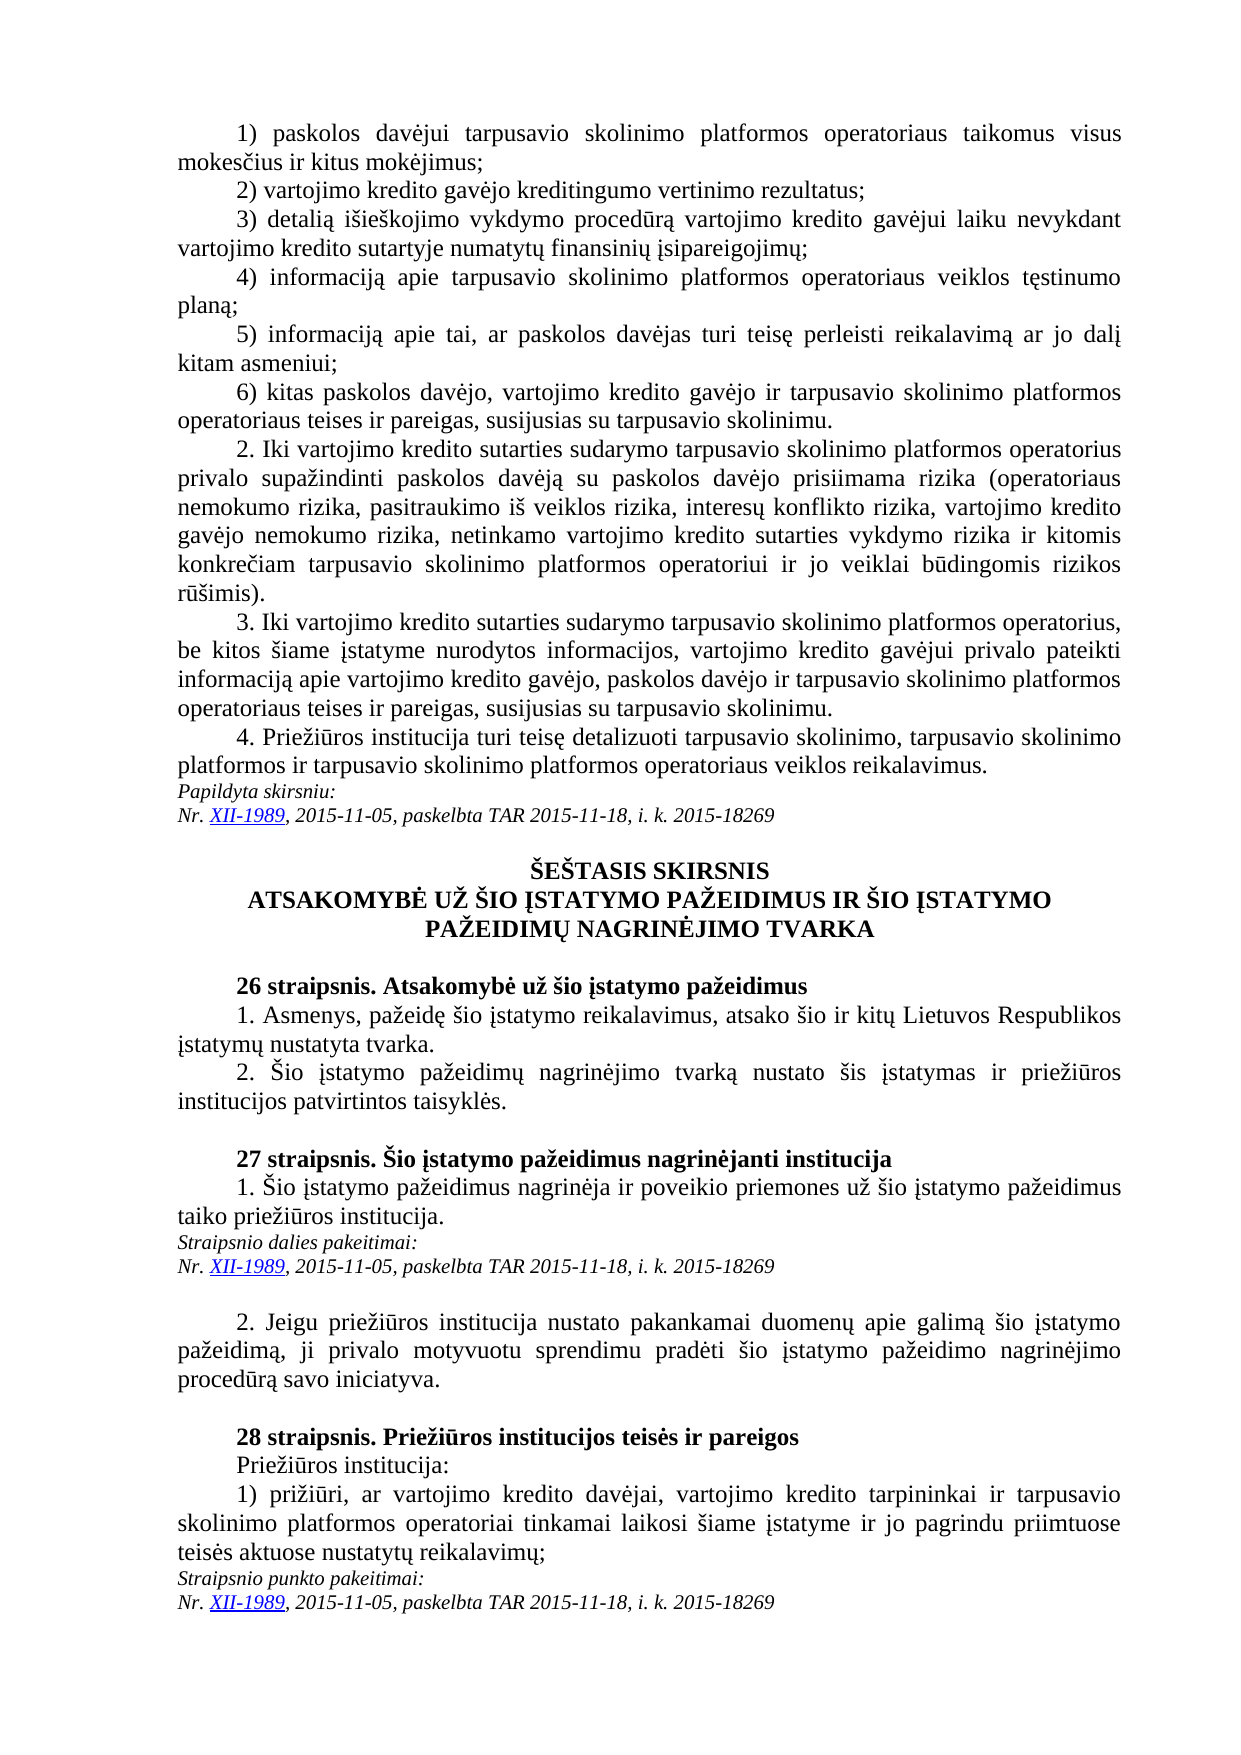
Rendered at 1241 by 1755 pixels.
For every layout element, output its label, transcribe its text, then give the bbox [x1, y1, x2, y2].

text 3) detalią išieškojimo vykdymo procedūrą vartojimo kredito gavėjui laiku nevykdant vartojimo kredito sutartyje numatytų finansinių įsipareigojimų; [177, 204, 1122, 262]
text ATSAKOMYBĖ UŽ ŠIO ĮSTATYMO PAŽEIDIMUS IR ŠIO ĮSTATYMO PAŽEIDIMŲ NAGRINĖJIMO TVARKA [177, 885, 1122, 942]
text 2. Šio įstatymo pažeidimų nagrinėjimo tvarką nustato šis įstatymas ir priežiūros institucijos patvirtintos taisyklės. [177, 1057, 1122, 1115]
text 1) prižiūri, ar vartojimo kredito davėjai, vartojimo kredito tarpininkai ir tarpusavio skolinimo platformos operatoriai tinkamai laikosi šiame įstatyme ir jo pagrindu priimtuose teisės aktuose nustatytų reikalavimų; [177, 1479, 1122, 1566]
text 2. Iki vartojimo kredito sutarties sudarymo tarpusavio skolinimo platformos operatorius privalo supažindinti paskolos davėją su paskolos davėjo prisiimama rizika (operatoriaus nemokumo rizika, pasitraukimo iš veiklos rizika, interesų konflikto rizika, vartojimo kredito gavėjo nemokumo rizika, netinkamo vartojimo kredito sutarties vykdymo rizika ir kitomis konkrečiam tarpusavio skolinimo platformos operatoriui ir jo veiklai būdingomis rizikos rūšimis). [177, 434, 1122, 607]
text Straipsnio punkto pakeitimai: [177, 1566, 1122, 1590]
text 27 straipsnis. Šio įstatymo pažeidimus nagrinėjanti institucija [236, 1144, 1122, 1172]
text Nr. XII-1989, 2015-11-05, paskelbta TAR 2015-11-18, i. k. 2015-18269 [177, 1254, 1122, 1278]
text 4. Priežiūros institucija turi teisę detalizuoti tarpusavio skolinimo, tarpusavio skolinimo platformos ir tarpusavio skolinimo platformos operatoriaus veiklos reikalavimus. [177, 722, 1122, 779]
text 4) informaciją apie tarpusavio skolinimo platformos operatoriaus veiklos tęstinumo planą; [177, 262, 1122, 319]
text 1. Šio įstatymo pažeidimus nagrinėja ir poveikio priemones už šio įstatymo pažeidimus taiko priežiūros institucija. [177, 1172, 1122, 1230]
text 2) vartojimo kredito gavėjo kreditingumo vertinimo rezultatus; [177, 176, 1122, 204]
text Nr. XII-1989, 2015-11-05, paskelbta TAR 2015-11-18, i. k. 2015-18269 [177, 803, 1122, 827]
text 5) informaciją apie tai, ar paskolos davėjas turi teisę perleisti reikalavimą ar jo dalį kitam asmeniui; [177, 319, 1122, 377]
text 1) paskolos davėjui tarpusavio skolinimo platformos operatoriaus taikomus visus mokesčius ir kitus mokėjimus; [177, 118, 1122, 176]
text Straipsnio dalies pakeitimai: [177, 1230, 1122, 1254]
text 6) kitas paskolos davėjo, vartojimo kredito gavėjo ir tarpusavio skolinimo platformos operatoriaus teises ir pareigas, susijusias su tarpusavio skolinimu. [177, 377, 1122, 434]
text Nr. XII-1989, 2015-11-05, paskelbta TAR 2015-11-18, i. k. 2015-18269 [177, 1590, 1122, 1614]
text 26 straipsnis. Atsakomybė už šio įstatymo pažeidimus [236, 971, 1122, 1000]
text Papildyta skirsniu: [177, 779, 1122, 803]
text 1. Asmenys, pažeidę šio įstatymo reikalavimus, atsako šio ir kitų Lietuvos Respublikos įstatymų nustatyta tvarka. [177, 1000, 1122, 1057]
text šeštasis SKIRSNIS [177, 856, 1122, 885]
text 3. Iki vartojimo kredito sutarties sudarymo tarpusavio skolinimo platformos operatorius, be kitos šiame įstatyme nurodytos informacijos, vartojimo kredito gavėjui privalo pateikti informaciją apie vartojimo kredito gavėjo, paskolos davėjo ir tarpusavio skolinimo platformos operatoriaus teises ir pareigas, susijusias su tarpusavio skolinimu. [177, 607, 1122, 722]
text 28 straipsnis. Priežiūros institucijos teisės ir pareigos [236, 1422, 1122, 1451]
text 2. Jeigu priežiūros institucija nustato pakankamai duomenų apie galimą šio įstatymo pažeidimą, ji privalo motyvuotu sprendimu pradėti šio įstatymo pažeidimo nagrinėjimo procedūrą savo iniciatyva. [177, 1307, 1122, 1393]
text Priežiūros institucija: [177, 1451, 1122, 1479]
